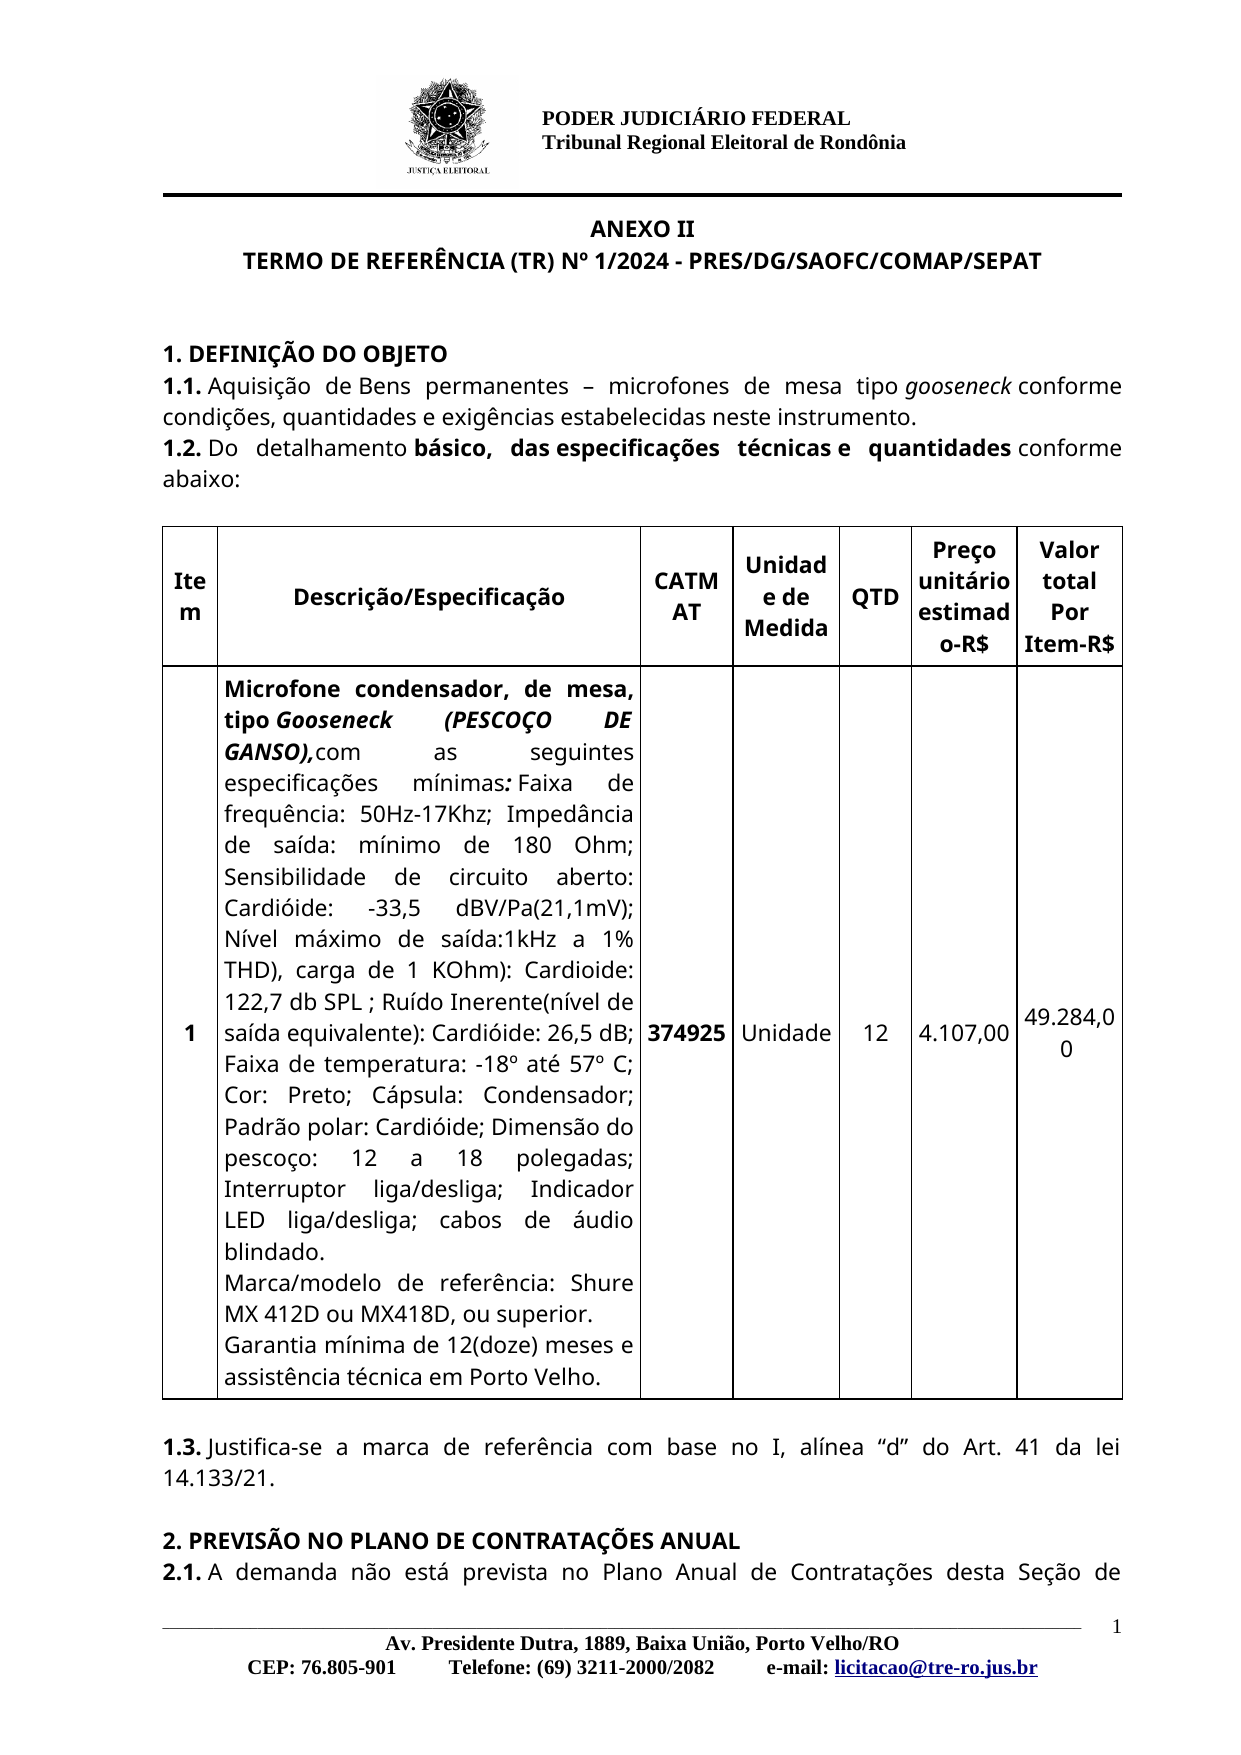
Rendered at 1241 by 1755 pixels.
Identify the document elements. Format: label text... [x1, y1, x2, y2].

table_cell Microfone condensador, de mesa, tipo Gooseneck (PESCOÇO DE GANSO),com as seguintes especificações mínimas: Faixa de frequência: 50Hz-17Khz; Impedância de saída: mínimo de 180 Ohm; Sensibilidade de circuito aberto: Cardióide: -33,5 dBV/Pa(21,1mV); Nível máximo de saída:1kHz a 1% THD), carga de 1 KOhm): Cardioide: 122,7 db SPL ; Ruído Inerente(nível de saída equivalente): Cardióide: 26,5 dB; Faixa de temperatura: -18º até 57º C; Cor: Preto; Cápsula: Condensador; Padrão polar: Cardióide; Dimensão do pescoço: 12 a 18 polegadas; Interruptor liga/desliga; Indicador LED liga/desliga; cabos de áudio blindado. Marca/modelo de referência: Shure MX 412D ou MX418D, ou superior. Garantia mínima de 12(doze) meses e assistência técnica em Porto Velho. [218, 667, 640, 1398]
table_cell 374925 [641, 667, 732, 1398]
table_header Item [163, 527, 217, 665]
text ANEXO II [162, 213, 1122, 244]
text 2.1. A demanda não está prevista no Plano Anual de Contratações desta Seção de [162, 1556, 1122, 1587]
table_cell 49.284,00 [1018, 667, 1122, 1398]
text 1.3. Justifica-se a marca de referência com base no I, alínea “d” do Art. 41 da lei 14.133/21. [162, 1431, 1122, 1494]
table_header Preço unitário estimado-R$ [912, 527, 1016, 665]
table_header Unidade de Medida [734, 527, 839, 665]
text 1.2. Do detalhamento básico, das especificações técnicas e quantidades conforme abaixo: [162, 432, 1122, 494]
table_header Valor total Por Item-R$ [1018, 527, 1122, 665]
table_cell Unidade [734, 667, 839, 1398]
text 1.1. Aquisição de Bens permanentes – microfones de mesa tipo gooseneck conforme condições, quantidades e exigências estabelecidas neste instrumento. [162, 369, 1122, 432]
table_cell 4.107,00 [912, 667, 1016, 1398]
text 1. DEFINIÇÃO DO OBJETO [162, 338, 1122, 369]
table_cell 1 [163, 667, 217, 1398]
text 2. PREVISÃO NO PLANO DE CONTRATAÇÕES ANUAL [162, 1525, 1122, 1556]
text TERMO DE REFERÊNCIA (TR) Nº 1/2024 - PRES/DG/SAOFC/COMAP/SEPAT [162, 244, 1122, 276]
table_cell 12 [840, 667, 911, 1398]
table_header Descrição/Especificação [218, 527, 640, 665]
table_header QTD [840, 527, 911, 665]
table_header CATMAT [641, 527, 732, 665]
